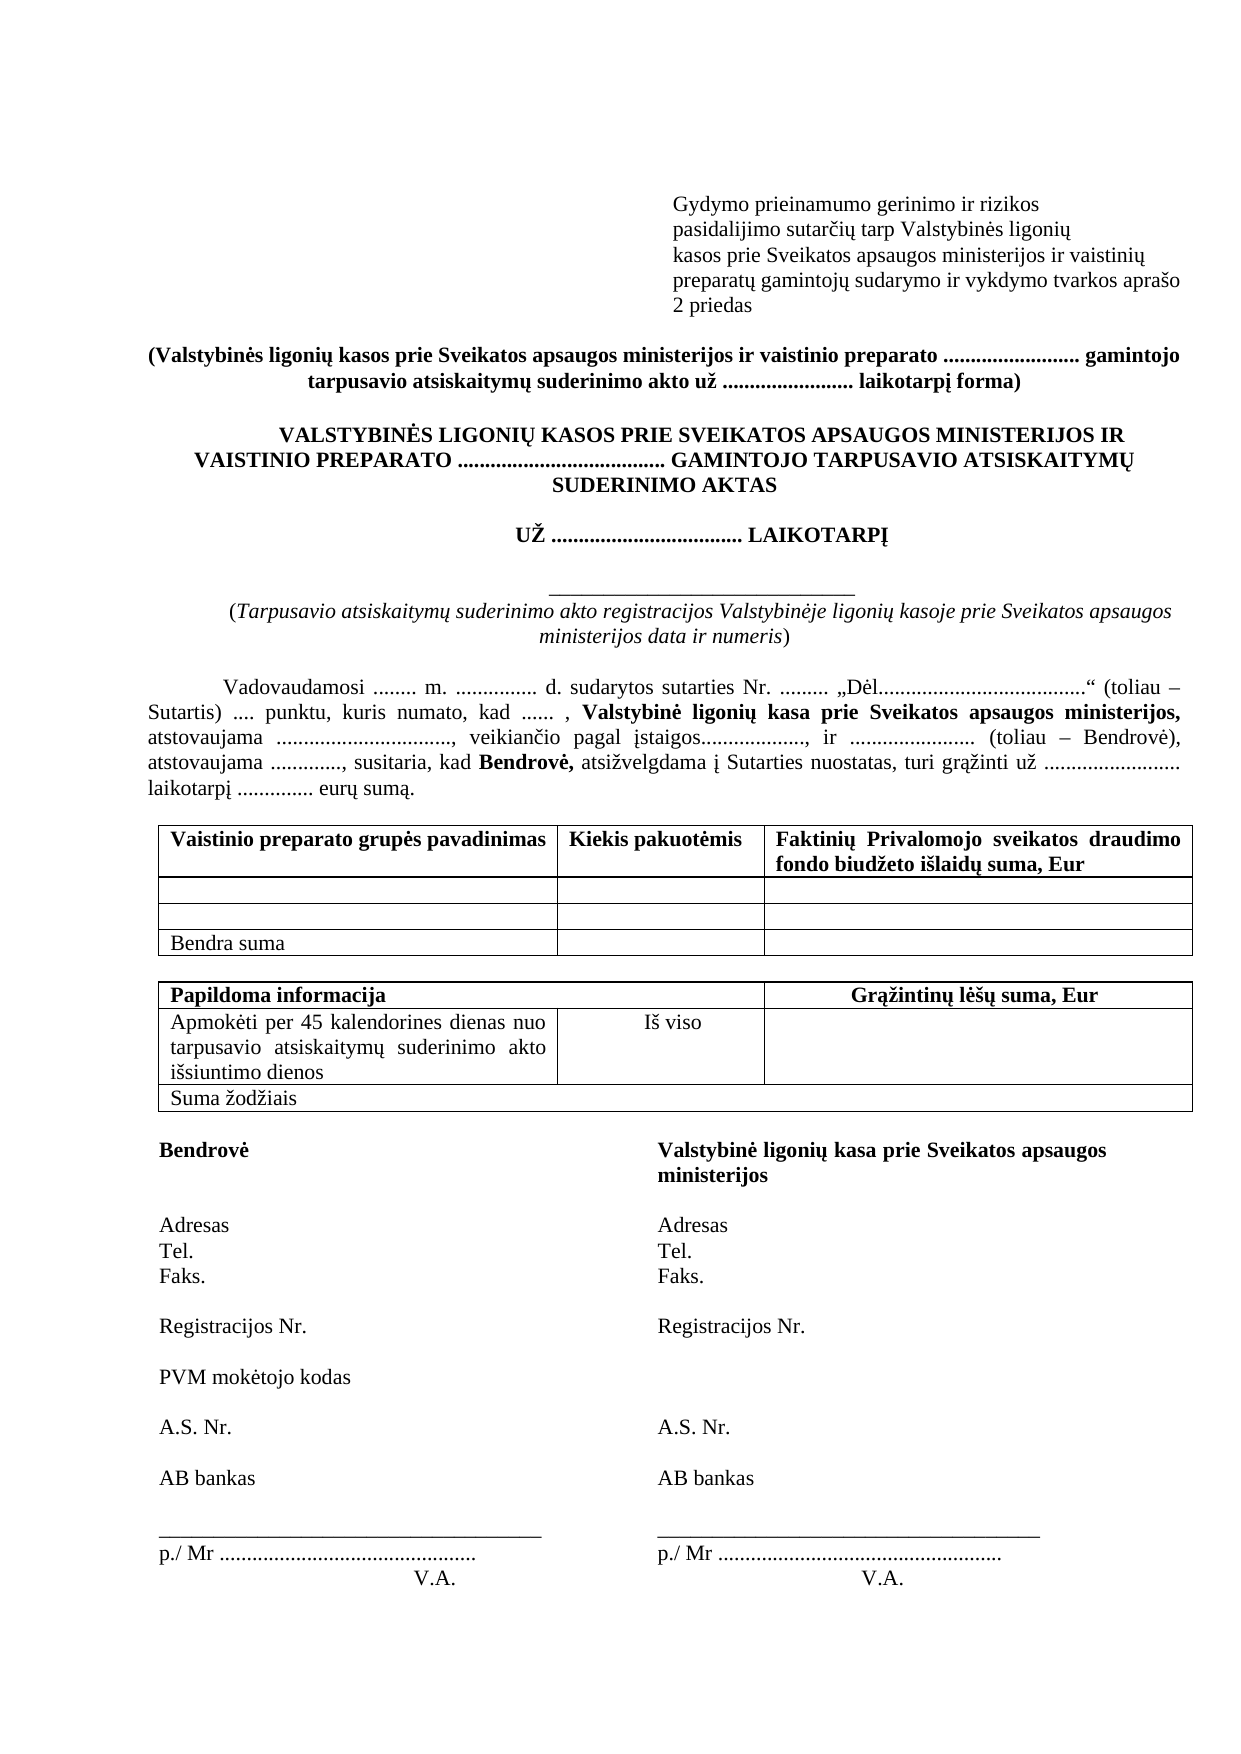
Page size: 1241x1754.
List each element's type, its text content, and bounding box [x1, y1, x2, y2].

table_header Kiekis pakuotėmis [558, 826, 764, 876]
text (Valstybinės ligonių kasos prie Sveikatos apsaugos ministerijos ir vaistinio preparato ......................... gamintojo tarpusavio atsiskaitymų suderinimo akto už ........................ laikotarpį forma) [148, 342, 1181, 393]
table_header Vaistinio preparato grupės pavadinimas [159, 826, 557, 876]
table_cell [1119, 1112, 1193, 1591]
table_header [148, 981, 158, 1008]
text (Tarpusavio atsiskaitymų suderinimo akto registracijos Valstybinėje ligonių kasoje prie Sveikatos apsaugos ministerijos data ir numeris) [148, 598, 1181, 648]
text pasidalijimo sutarčių tarp Valstybinės ligonių [598, 216, 1181, 242]
table_cell [159, 904, 557, 929]
table_cell Apmokėti per 45 kalendorines dienas nuo tarpusavio atsiskaitymų suderinimo akto išsiuntimo dienos [159, 1009, 557, 1084]
table_cell [558, 904, 764, 929]
text Vadovaudamosi ........ m. ............... d. sudarytos sutarties Nr. ......... „Dėl......................................“ (toliau – Sutartis) .... punktu, kuris numato, kad ...... , Valstybinė ligonių kasa prie Sveikatos apsaugos ministerijos, atstovaujama ................................, veikiančio pagal įstaigos..................., ir ....................... (toliau – Bendrovė), atstovaujama ............., susitaria, kad Bendrovė, atsižvelgdama į Sutarties nuostatas, turi grąžinti už ......................... laikotarpį .............. eurų sumą. [148, 674, 1181, 800]
table_cell [558, 930, 764, 955]
table_cell [159, 878, 557, 903]
table_cell [558, 878, 764, 903]
table_cell [765, 878, 1192, 903]
table_cell [765, 930, 1192, 955]
table_cell [148, 1008, 158, 1084]
table_cell Bendrovė Adresas Tel. Faks. Registracijos Nr. PVM mokėtojo kodas A.S. Nr. AB bankas ___________________________________ p./ Mr ............................................... V.A. [148, 1111, 646, 1591]
text kasos prie Sveikatos apsaugos ministerijos ir vaistinių preparatų gamintojų sudarymo ir vykdymo tvarkos aprašo [673, 242, 1181, 292]
table_cell Bendra suma [159, 930, 557, 955]
text UŽ ................................... LAIKOTARPĮ [148, 522, 1181, 548]
table_cell Valstybinė ligonių kasa prie Sveikatos apsaugos ministerijos Adresas Tel. Faks. Registracijos Nr. A.S. Nr. AB bankas ___________________________________ p./ Mr .................................................... V.A. [646, 1112, 1119, 1591]
table_cell Iš viso [558, 1009, 764, 1084]
text ____________________________ [148, 573, 1181, 598]
text 2 priedas [673, 292, 1181, 317]
table_cell [148, 1084, 158, 1111]
table_cell [765, 1009, 1192, 1084]
table_cell [765, 904, 1192, 929]
table_header Papildoma informacija [159, 983, 764, 1008]
table_cell Suma žodžiais [159, 1085, 1192, 1111]
table_header Faktinių Privalomojo sveikatos draudimo fondo biudžeto išlaidų suma, Eur [765, 826, 1192, 876]
table_header Grąžintinų lėšų suma, Eur [765, 983, 1192, 1008]
text VALSTYBINĖS LIGONIŲ KASOS PRIE SVEIKATOS APSAUGOS MINISTERIJOS IR VAISTINIO PREPARATO ...................................... GAMINTOJO TARPUSAVIO ATSISKAITYMŲ SUDERINIMO AKTAS [148, 422, 1181, 497]
text Gydymo prieinamumo gerinimo ir rizikos [598, 191, 1181, 216]
